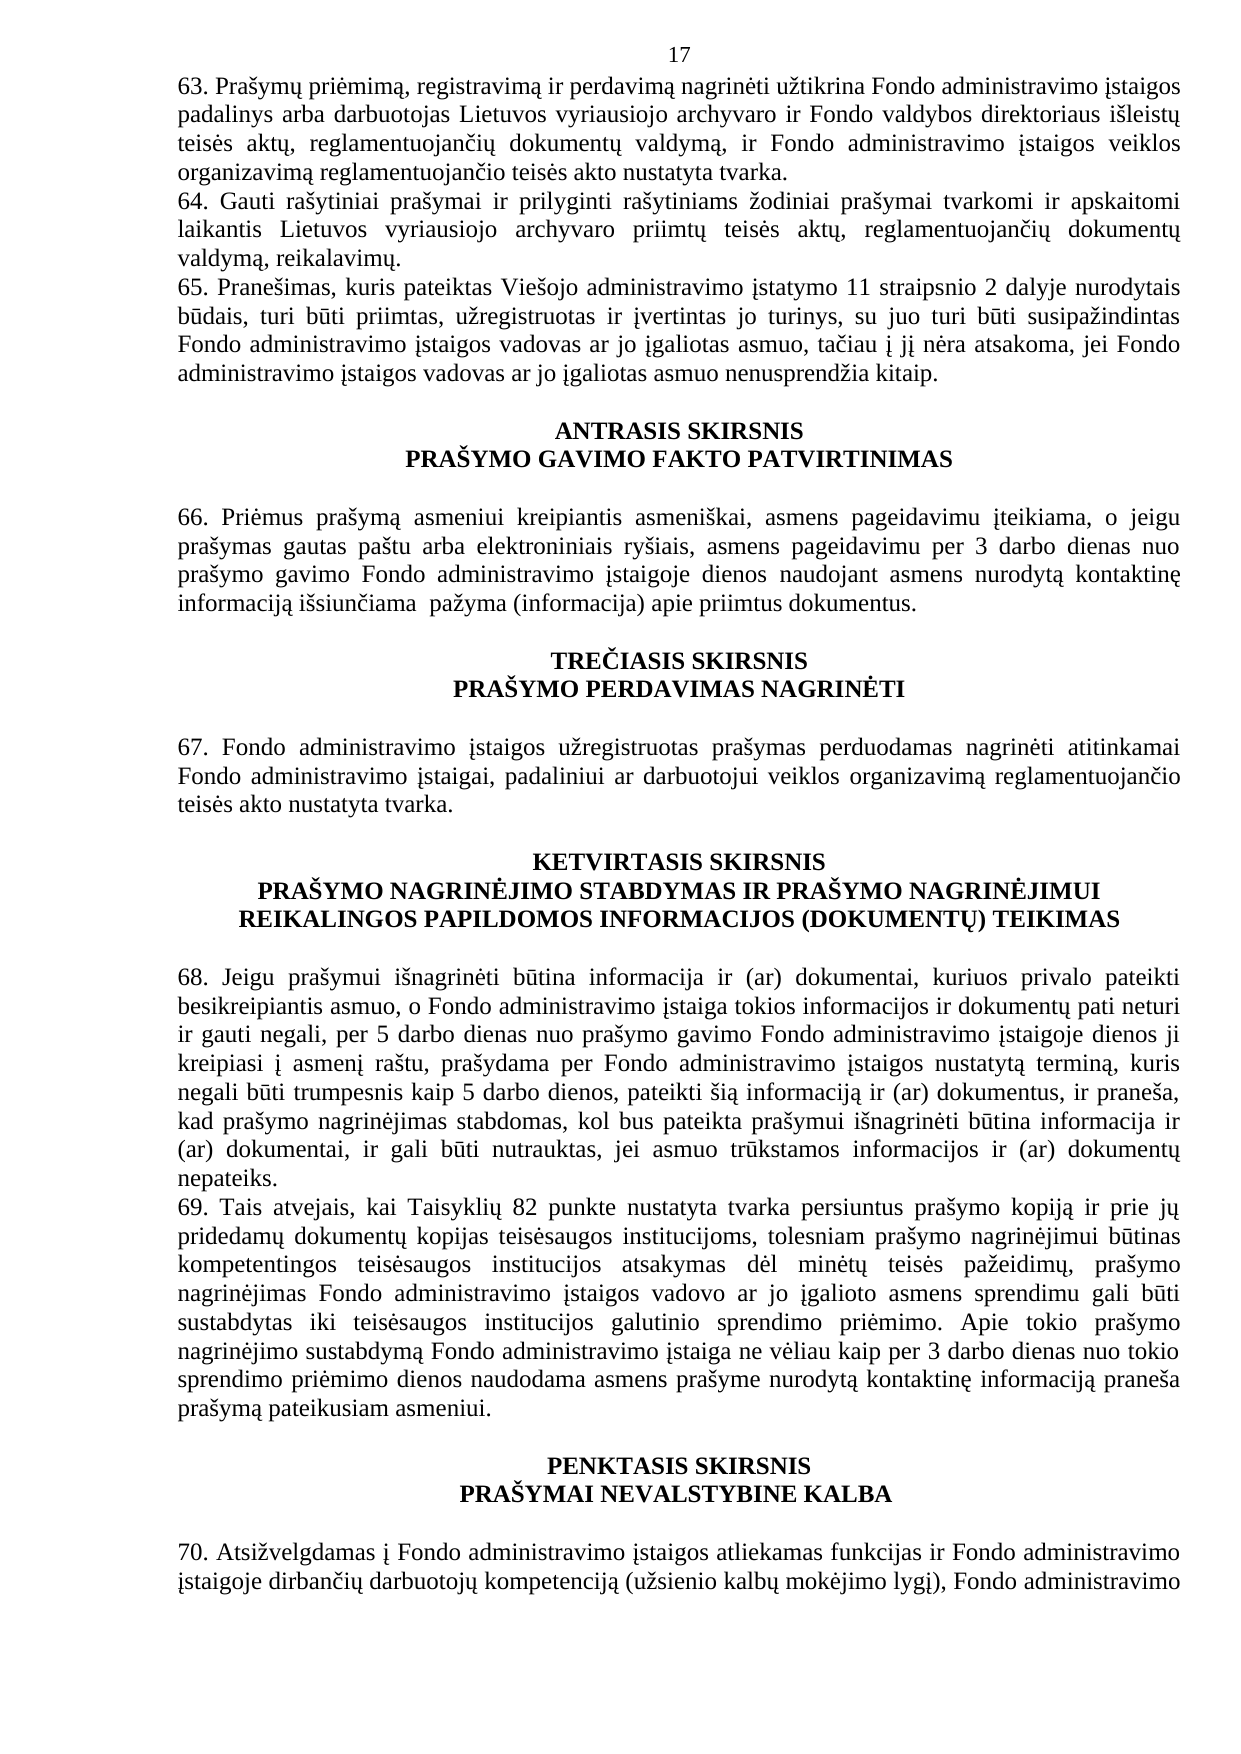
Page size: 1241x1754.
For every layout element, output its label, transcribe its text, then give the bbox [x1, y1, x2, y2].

text KETVIRTASIS SKIRSNIS [177, 847, 1181, 876]
text 67. Fondo administravimo įstaigos užregistruotas prašymas perduodamas nagrinėti atitinkamai Fondo administravimo įstaigai, padaliniui ar darbuotojui veiklos organizavimą reglamentuojančio teisės akto nustatyta tvarka. [177, 732, 1181, 818]
text 65. Pranešimas, kuris pateiktas Viešojo administravimo įstatymo 11 straipsnio 2 dalyje nurodytais būdais, turi būti priimtas, užregistruotas ir įvertintas jo turinys, su juo turi būti susipažindintas Fondo administravimo įstaigos vadovas ar jo įgaliotas asmuo, tačiau į jį nėra atsakoma, jei Fondo administravimo įstaigos vadovas ar jo įgaliotas asmuo nenusprendžia kitaip. [177, 272, 1181, 387]
text 68. Jeigu prašymui išnagrinėti būtina informacija ir (ar) dokumentai, kuriuos privalo pateikti besikreipiantis asmuo, o Fondo administravimo įstaiga tokios informacijos ir dokumentų pati neturi ir gauti negali, per 5 darbo dienas nuo prašymo gavimo Fondo administravimo įstaigoje dienos ji kreipiasi į asmenį raštu, prašydama per Fondo administravimo įstaigos nustatytą terminą, kuris negali būti trumpesnis kaip 5 darbo dienos, pateikti šią informaciją ir (ar) dokumentus, ir praneša, kad prašymo nagrinėjimas stabdomas, kol bus pateikta prašymui išnagrinėti būtina informacija ir (ar) dokumentai, ir gali būti nutrauktas, jei asmuo trūkstamos informacijos ir (ar) dokumentų nepateiks. [177, 962, 1181, 1192]
text 63. Prašymų priėmimą, registravimą ir perdavimą nagrinėti užtikrina Fondo administravimo įstaigos padalinys arba darbuotojas Lietuvos vyriausiojo archyvaro ir Fondo valdybos direktoriaus išleistų teisės aktų, reglamentuojančių dokumentų valdymą, ir Fondo administravimo įstaigos veiklos organizavimą reglamentuojančio teisės akto nustatyta tvarka. [177, 71, 1181, 186]
text 64. Gauti rašytiniai prašymai ir prilyginti rašytiniams žodiniai prašymai tvarkomi ir apskaitomi laikantis Lietuvos vyriausiojo archyvaro priimtų teisės aktų, reglamentuojančių dokumentų valdymą, reikalavimų. [177, 186, 1181, 272]
text PRAŠYMO GAVIMO FAKTO PATVIRTINIMAS [177, 444, 1181, 473]
text TREČIASIS SKIRSNIS [177, 646, 1181, 674]
text PENKTASIS SKIRSNIS [177, 1451, 1181, 1479]
text 66. Priėmus prašymą asmeniui kreipiantis asmeniškai, asmens pageidavimu įteikiama, o jeigu prašymas gautas paštu arba elektroniniais ryšiais, asmens pageidavimu per 3 darbo dienas nuo prašymo gavimo Fondo administravimo įstaigoje dienos naudojant asmens nurodytą kontaktinę informaciją išsiunčiama pažyma (informacija) apie priimtus dokumentus. [177, 502, 1181, 617]
text 70. Atsižvelgdamas į Fondo administravimo įstaigos atliekamas funkcijas ir Fondo administravimo įstaigoje dirbančių darbuotojų kompetenciją (užsienio kalbų mokėjimo lygį), Fondo administravimo [177, 1537, 1181, 1594]
text PRAŠYMAI NEVALSTYBINE KALBA [177, 1479, 1181, 1508]
text PRAŠYMO PERDAVIMAS NAGRINĖTI [177, 674, 1181, 703]
text ANTRASIS SKIRSNIS [177, 416, 1181, 444]
text 69. Tais atvejais, kai Taisyklių 82 punkte nustatyta tvarka persiuntus prašymo kopiją ir prie jų pridedamų dokumentų kopijas teisėsaugos institucijoms, tolesniam prašymo nagrinėjimui būtinas kompetentingos teisėsaugos institucijos atsakymas dėl minėtų teisės pažeidimų, prašymo nagrinėjimas Fondo administravimo įstaigos vadovo ar jo įgalioto asmens sprendimu gali būti sustabdytas iki teisėsaugos institucijos galutinio sprendimo priėmimo. Apie tokio prašymo nagrinėjimo sustabdymą Fondo administravimo įstaiga ne vėliau kaip per 3 darbo dienas nuo tokio sprendimo priėmimo dienos naudodama asmens prašyme nurodytą kontaktinę informaciją praneša prašymą pateikusiam asmeniui. [177, 1192, 1181, 1422]
text PRAŠYMO NAGRINĖJIMO STABDYMAS IR PRAŠYMO NAGRINĖJIMUI REIKALINGOS PAPILDOMOS INFORMACIJOS (dokumentų) TEIKIMAS [177, 876, 1181, 933]
